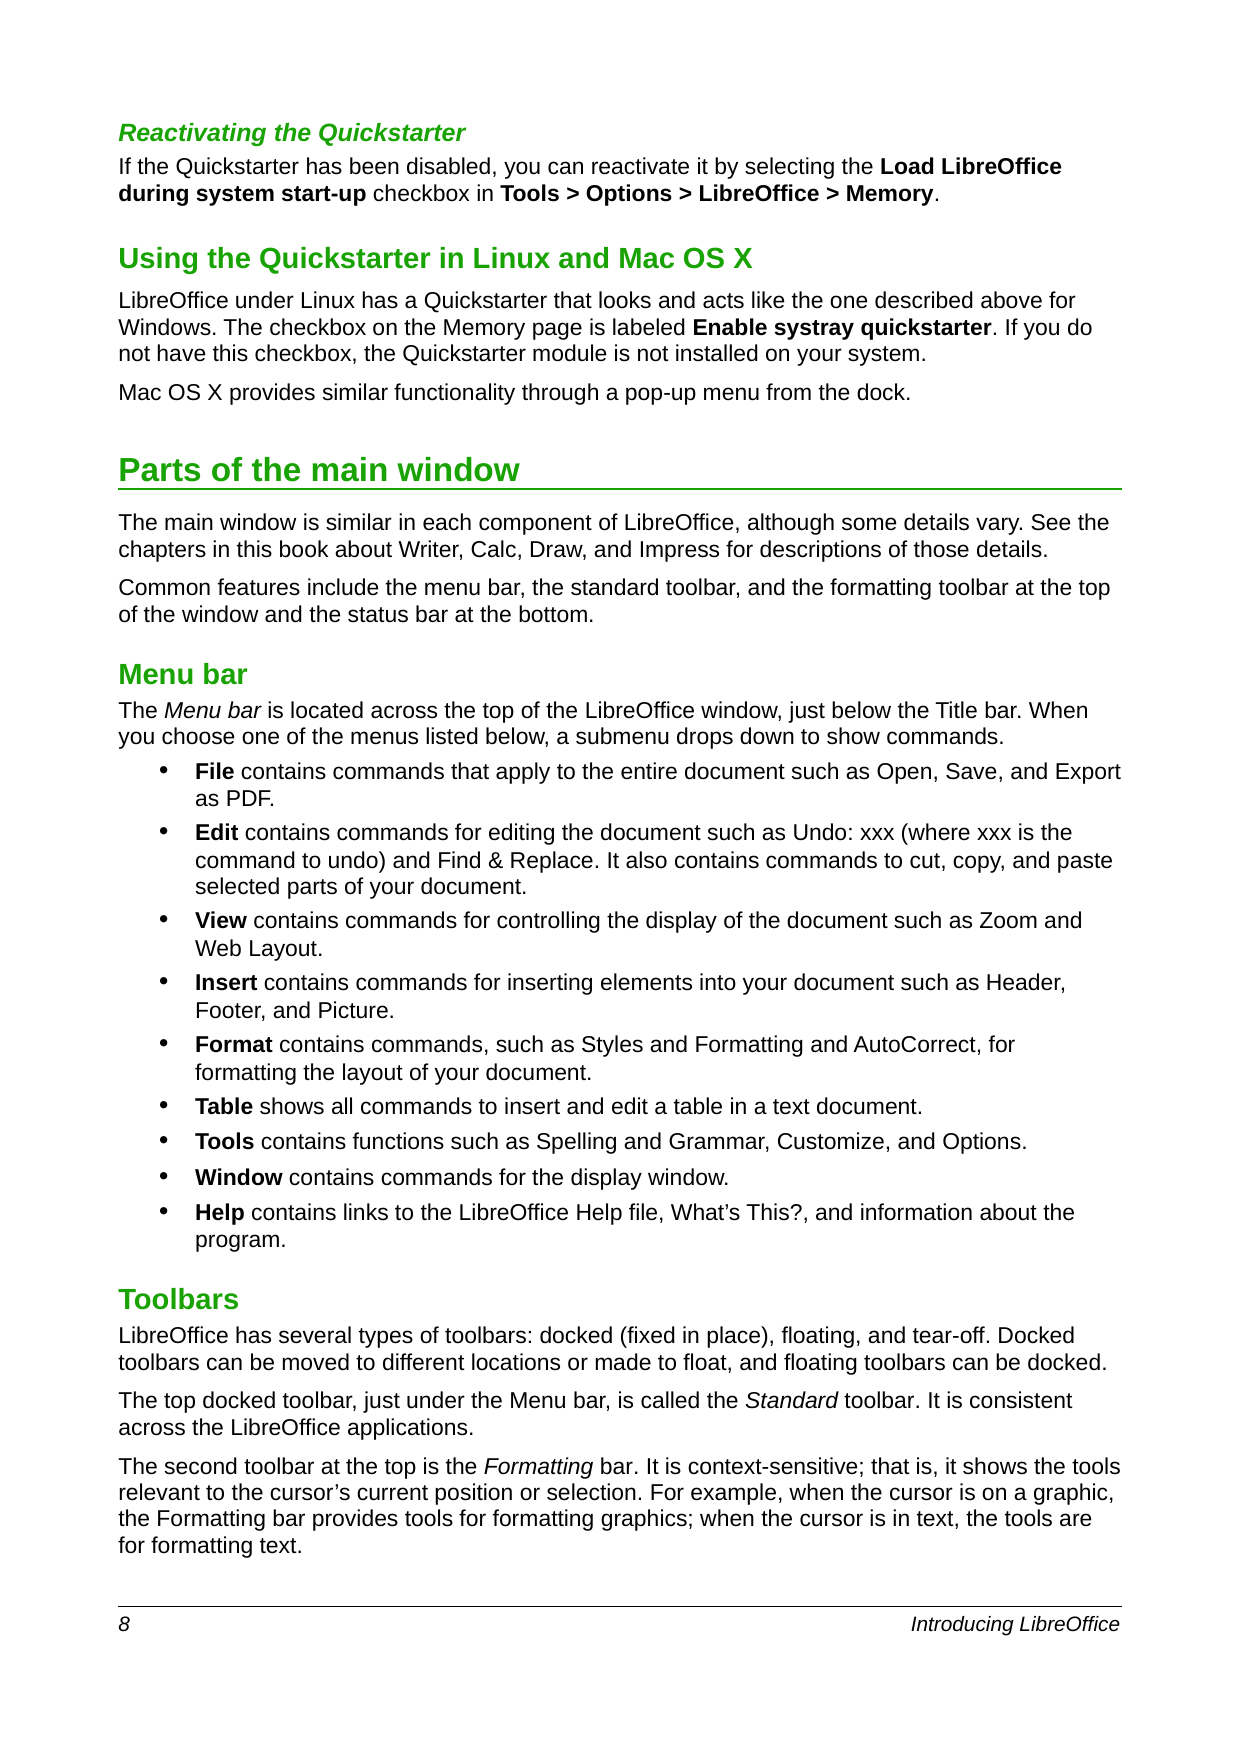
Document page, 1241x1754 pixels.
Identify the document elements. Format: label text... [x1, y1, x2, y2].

list Tools contains functions such as Spelling and Grammar, Customize, and Options. [156, 1126, 1122, 1156]
text LibreOffice under Linux has a Quickstarter that looks and acts like the one described above for Windows. The checkbox on the Memory page is labeled Enable systray quickstarter. If you do not have this checkbox, the Quickstarter module is not installed on your system. [118, 287, 1122, 367]
list Window contains commands for the display window. [156, 1162, 1122, 1191]
list Insert contains commands for inserting elements into your document such as Header, Footer, and Picture. [156, 967, 1122, 1023]
text The second toolbar at the top is the Formatting bar. It is context-sensitive; that is, it shows the tools relevant to the cursor’s current position or selection. For example, when the cursor is on a graphic, the Formatting bar provides tools for formatting graphics; when the cursor is in text, the tools are for formatting text. [118, 1453, 1122, 1558]
subtitle Menu bar [118, 657, 1122, 690]
subtitle Parts of the main window [118, 450, 1122, 488]
subtitle Toolbars [118, 1282, 1122, 1316]
list Edit contains commands for editing the document such as Undo: xxx (where xxx is the command to undo) and Find & Replace. It also contains commands to cut, copy, and paste selected parts of your document. [156, 818, 1122, 899]
list View contains commands for controlling the display of the document such as Zoom and Web Layout. [156, 906, 1122, 961]
list Table shows all commands to insert and edit a table in a text document. [156, 1091, 1122, 1120]
text The main window is similar in each component of LibreOffice, although some details vary. See the chapters in this book about Writer, Calc, Draw, and Impress for descriptions of those details. [118, 509, 1122, 562]
text If the Quickstarter has been disabled, you can reactivate it by selecting the Load LibreOffice during system start-up checkbox in Tools > Options > LibreOffice > Memory. [118, 153, 1122, 206]
list File contains commands that apply to the entire document such as Open, Save, and Export as PDF. [156, 756, 1122, 811]
list The Menu bar is located across the top of the LibreOffice window, just below the Title bar. When you choose one of the menus listed below, a submenu drops down to show commands. [118, 697, 1122, 749]
text The top docked toolbar, just under the Menu bar, is called the Standard toolbar. It is consistent across the LibreOffice applications. [118, 1387, 1122, 1440]
list Format contains commands, such as Styles and Formatting and AutoCorrect, for formatting the layout of your document. [156, 1029, 1122, 1085]
text LibreOffice has several types of toolbars: docked (fixed in place), floating, and tear-off. Docked toolbars can be moved to different locations or made to float, and floating toolbars can be docked. [118, 1322, 1122, 1375]
text Mac OS X provides similar functionality through a pop-up menu from the dock. [118, 379, 1122, 405]
list Help contains links to the LibreOffice Help file, What’s This?, and information about the program. [156, 1197, 1122, 1253]
subtitle Reactivating the Quickstarter [118, 118, 1122, 147]
text Common features include the menu bar, the standard toolbar, and the formatting toolbar at the top of the window and the status bar at the bottom. [118, 574, 1122, 627]
subtitle Using the Quickstarter in Linux and Mac OS X [118, 242, 1122, 275]
